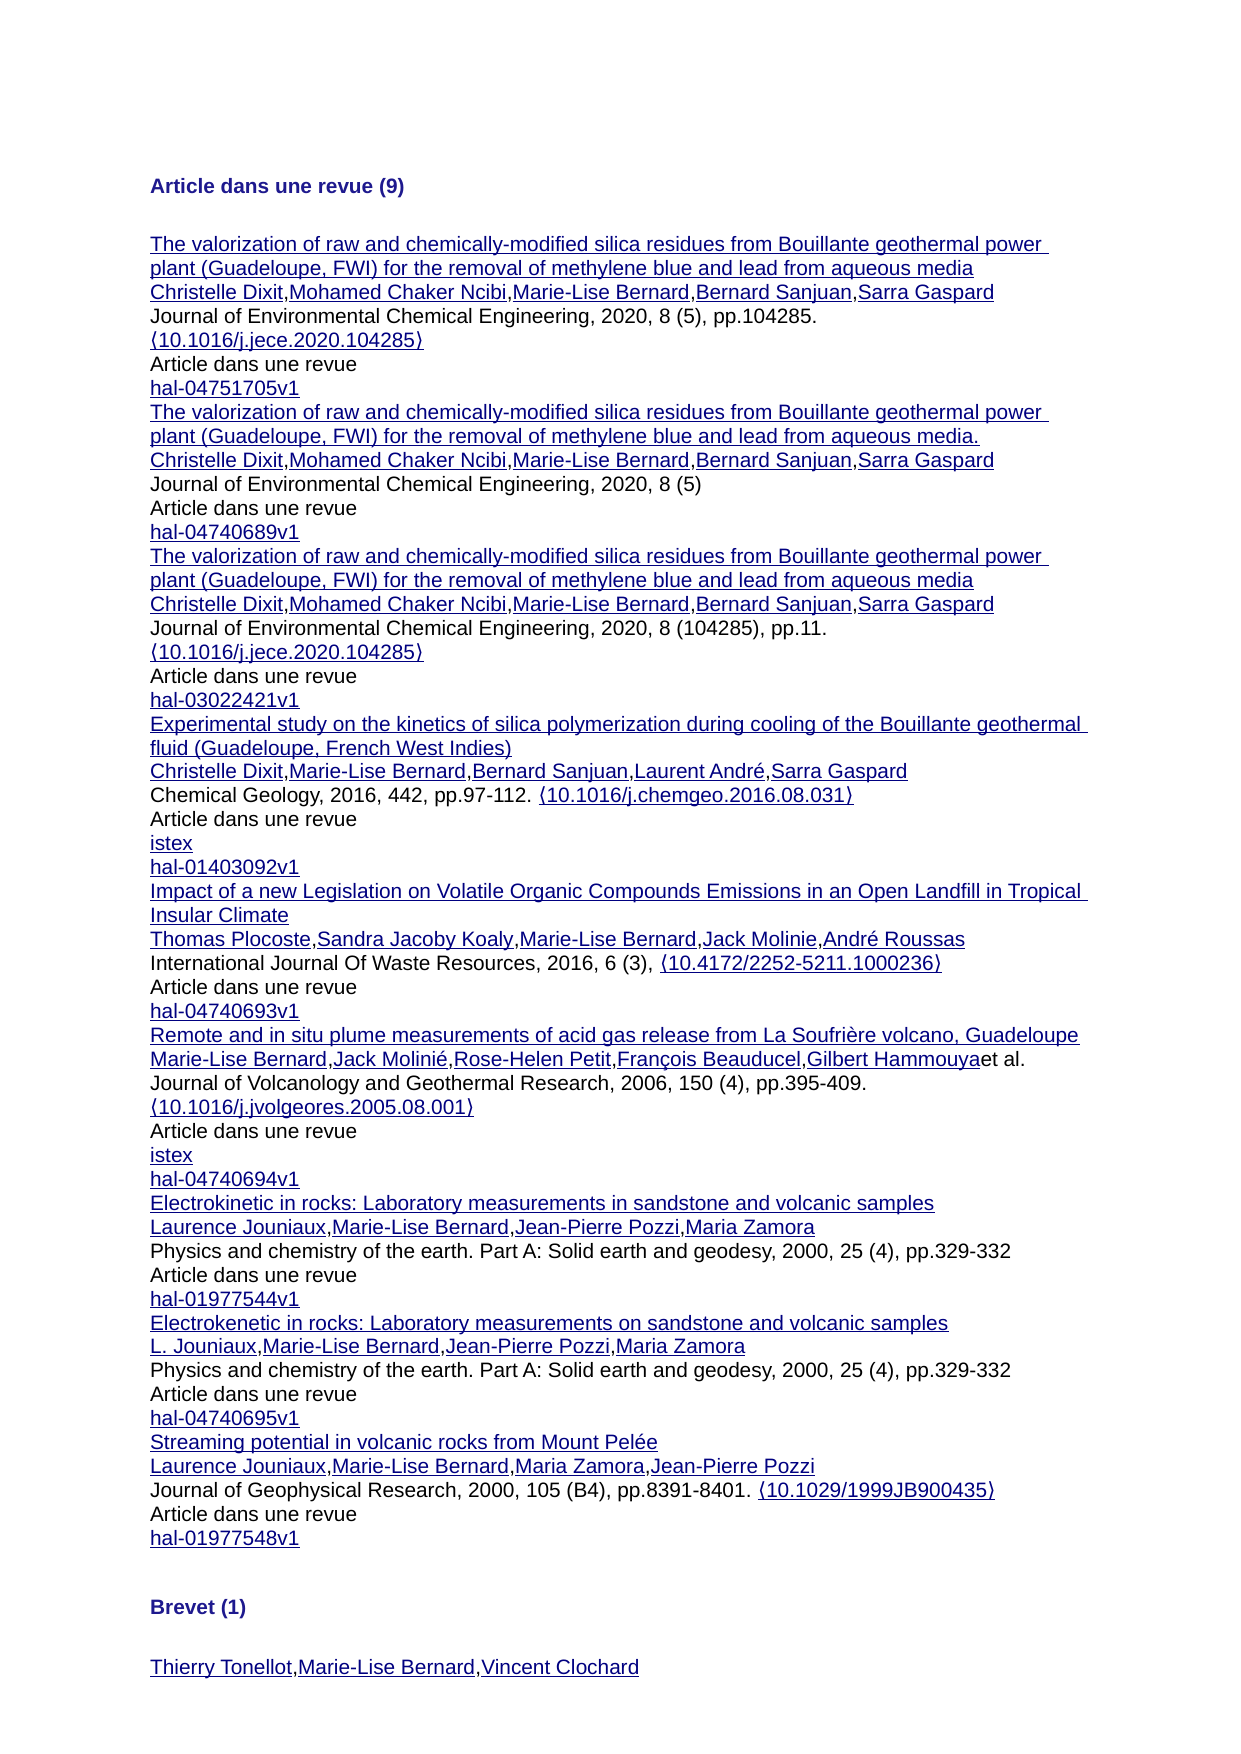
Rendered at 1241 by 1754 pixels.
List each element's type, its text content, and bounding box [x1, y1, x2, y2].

table_cell Electrokenetic in rocks: Laboratory measurements on sandstone and volcanic samples L. Jouniaux,Marie-Lise Bernard,Jean-Pierre Pozzi,Maria Zamora Physics and chemistry of the earth. Part A: Solid earth and geodesy, 2000, 25 (4), pp.329-332 Article dans une revue hal-04740695v1 [150, 1310, 1090, 1430]
table_cell Experimental study on the kinetics of silica polymerization during cooling of the Bouillante geothermal fluid (Guadeloupe, French West Indies) Christelle Dixit,Marie-Lise Bernard,Bernard Sanjuan,Laurent André,Sarra Gaspard Chemical Geology, 2016, 442, pp.97-112. ⟨10.1016/j.chemgeo.2016.08.031⟩ Article dans une revue istex hal-01403092v1 [150, 711, 1090, 879]
table_cell The valorization of raw and chemically-modified silica residues from Bouillante geothermal power plant (Guadeloupe, FWI) for the removal of methylene blue and lead from aqueous media. Christelle Dixit,Mohamed Chaker Ncibi,Marie-Lise Bernard,Bernard Sanjuan,Sarra Gaspard Journal of Environmental Chemical Engineering, 2020, 8 (5) Article dans une revue hal-04740689v1 [150, 400, 1090, 544]
table_header Method for the joint inversion of seismic data represented on different time scales Thierry Tonellot,Marie-Lise Bernard,Vincent Clochard France, Patent n° : EP2141515, US8255166, CA2670384. 2010 Brevet hal-01977506v1 [150, 1653, 1090, 1679]
subtitle Brevet (1) [150, 1595, 1090, 1619]
table_cell Streaming potential in volcanic rocks from Mount Pelée Laurence Jouniaux,Marie-Lise Bernard,Maria Zamora,Jean-Pierre Pozzi Journal of Geophysical Research, 2000, 105 (B4), pp.8391-8401. ⟨10.1029/1999JB900435⟩ Article dans une revue hal-01977548v1 [150, 1430, 1090, 1550]
table_cell The valorization of raw and chemically-modified silica residues from Bouillante geothermal power plant (Guadeloupe, FWI) for the removal of methylene blue and lead from aqueous media Christelle Dixit,Mohamed Chaker Ncibi,Marie-Lise Bernard,Bernard Sanjuan,Sarra Gaspard Journal of Environmental Chemical Engineering, 2020, 8 (104285), pp.11. ⟨10.1016/j.jece.2020.104285⟩ Article dans une revue hal-03022421v1 [150, 544, 1090, 711]
table_cell Impact of a new Legislation on Volatile Organic Compounds Emissions in an Open Landfill in Tropical Insular Climate Thomas Plocoste,Sandra Jacoby Koaly,Marie-Lise Bernard,Jack Molinie,André Roussas International Journal Of Waste Resources, 2016, 6 (3), ⟨10.4172/2252-5211.1000236⟩ Article dans une revue hal-04740693v1 [150, 879, 1090, 1023]
table_header The valorization of raw and chemically-modified silica residues from Bouillante geothermal power plant (Guadeloupe, FWI) for the removal of methylene blue and lead from aqueous media Christelle Dixit,Mohamed Chaker Ncibi,Marie-Lise Bernard,Bernard Sanjuan,Sarra Gaspard Journal of Environmental Chemical Engineering, 2020, 8 (5), pp.104285. ⟨10.1016/j.jece.2020.104285⟩ Article dans une revue hal-04751705v1 [150, 232, 1090, 400]
subtitle Article dans une revue (9) [150, 174, 1090, 198]
table_cell Electrokinetic in rocks: Laboratory measurements in sandstone and volcanic samples Laurence Jouniaux,Marie-Lise Bernard,Jean-Pierre Pozzi,Maria Zamora Physics and chemistry of the earth. Part A: Solid earth and geodesy, 2000, 25 (4), pp.329-332 Article dans une revue hal-01977544v1 [150, 1191, 1090, 1310]
table_cell Remote and in situ plume measurements of acid gas release from La Soufrière volcano, Guadeloupe Marie-Lise Bernard,Jack Molinié,Rose-Helen Petit,François Beauducel,Gilbert Hammouyaet al. Journal of Volcanology and Geothermal Research, 2006, 150 (4), pp.395-409. ⟨10.1016/j.jvolgeores.2005.08.001⟩ Article dans une revue istex hal-04740694v1 [150, 1023, 1090, 1191]
